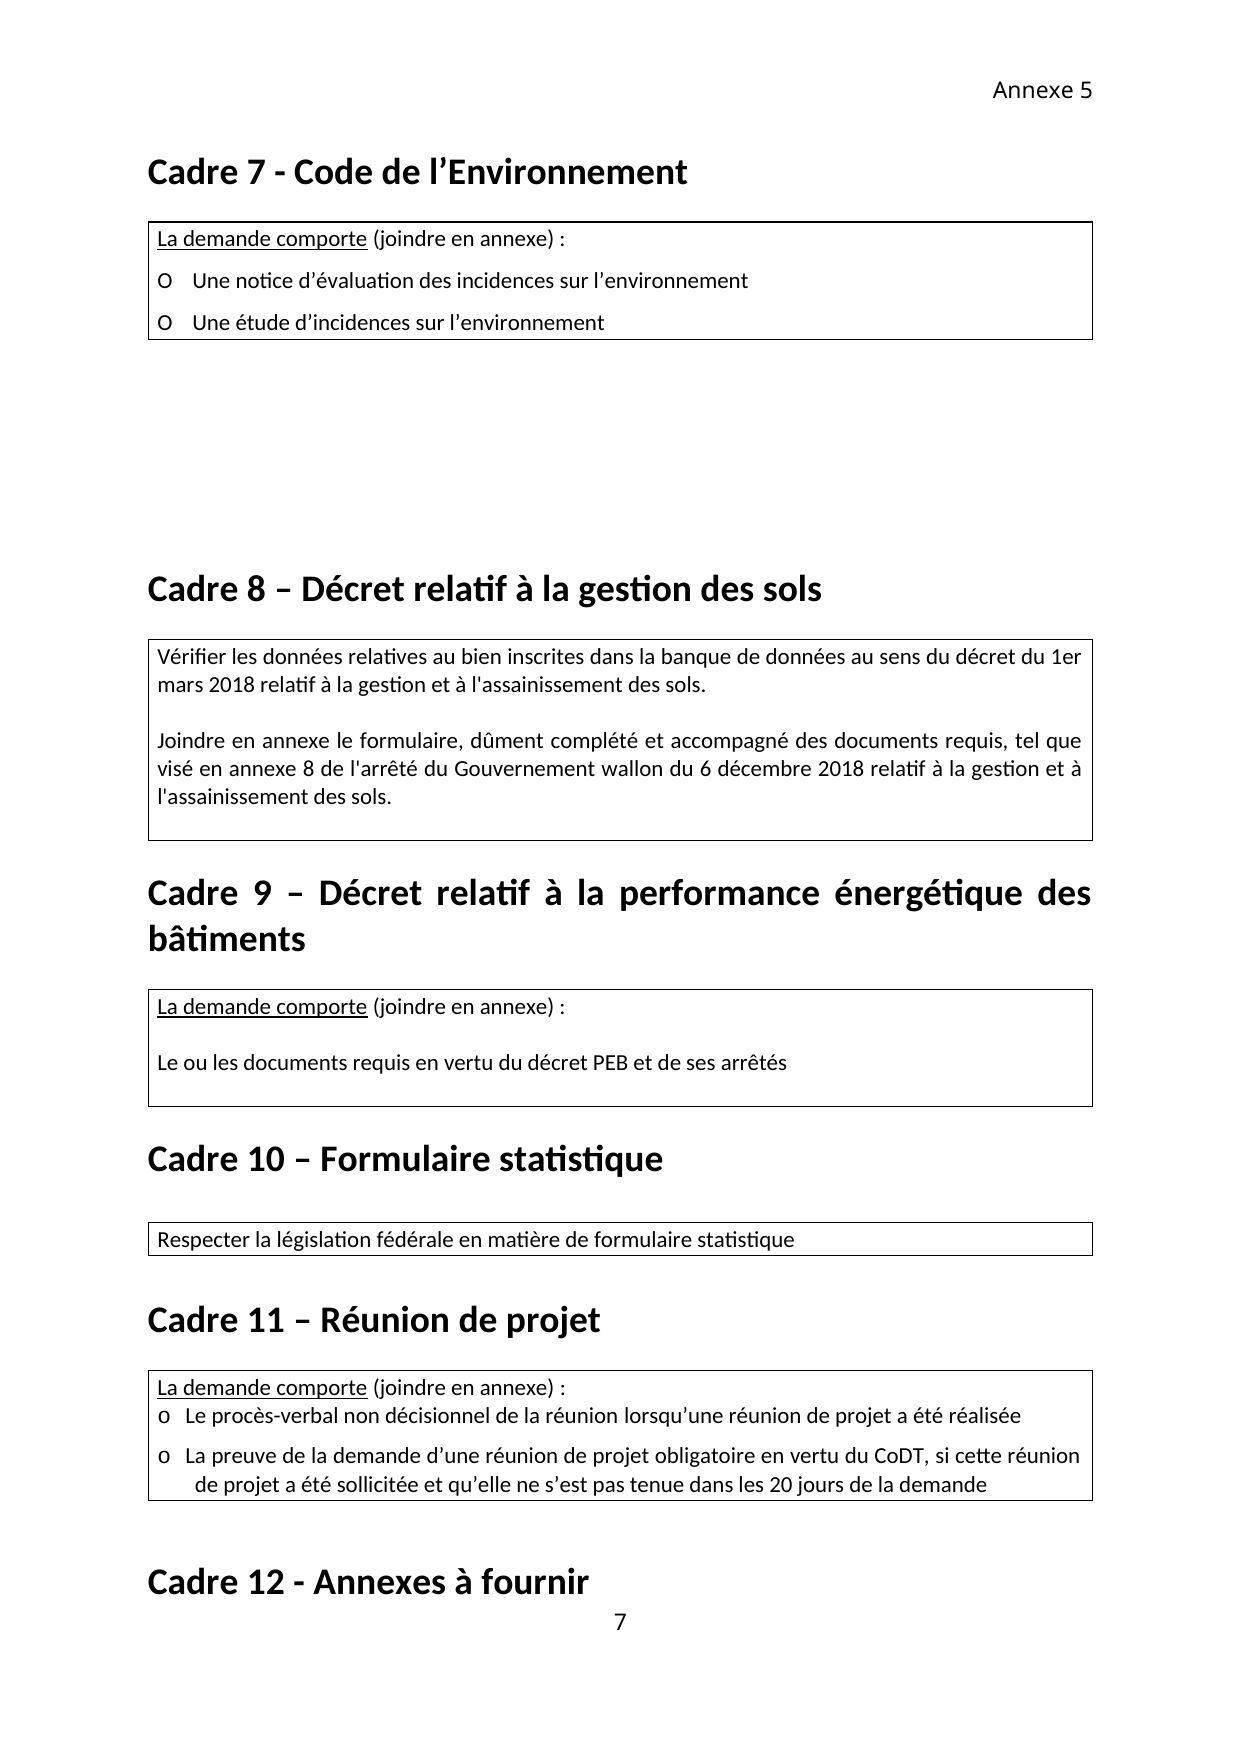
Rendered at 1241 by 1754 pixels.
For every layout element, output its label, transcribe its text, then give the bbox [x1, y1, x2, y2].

text La demande comporte (joindre en annexe) : [149, 1371, 1092, 1398]
text Respecter la législation fédérale en matière de formulaire statistique [149, 1223, 1092, 1255]
text Vérifier les données relatives au bien inscrites dans la banque de données au sens du décret du 1er mars 2018 relatif à la gestion et à l'assainissement des sols. [149, 640, 1092, 698]
text Cadre 11 – Réunion de projet [148, 1296, 1093, 1342]
text Cadre 10 – Formulaire statistique [148, 1135, 1093, 1181]
list La preuve de la demande d’une réunion de projet obligatoire en vertu du CoDT, si cette réunion de projet a été sollicitée et qu’elle ne s’est pas tenue dans les 20 jours de la demande [149, 1438, 1092, 1500]
text Cadre 12 - Annexes à fournir [148, 1558, 1093, 1603]
text O Une notice d’évaluation des incidences sur l’environnement [149, 263, 1092, 294]
list Le procès-verbal non décisionnel de la réunion lorsqu’une réunion de projet a été réalisée [149, 1398, 1092, 1431]
text Le ou les documents requis en vertu du décret PEB et de ses arrêtés [149, 1045, 1092, 1076]
text La demande comporte (joindre en annexe) : [149, 223, 1092, 253]
text Cadre 9 – Décret relatif à la performance énergétique des bâtiments [148, 869, 1093, 961]
text O Une étude d’incidences sur l’environnement [149, 305, 1092, 339]
text Joindre en annexe le formulaire, dûment complété et accompagné des documents requis, tel que visé en annexe 8 de l'arrêté du Gouvernement wallon du 6 décembre 2018 relatif à la gestion et à l'assainissement des sols. [149, 723, 1092, 810]
text La demande comporte (joindre en annexe) : [149, 990, 1092, 1020]
text Cadre 8 – Décret relatif à la gestion des sols [148, 565, 1093, 611]
text Cadre 7 - Code de l’Environnement [148, 148, 1093, 193]
